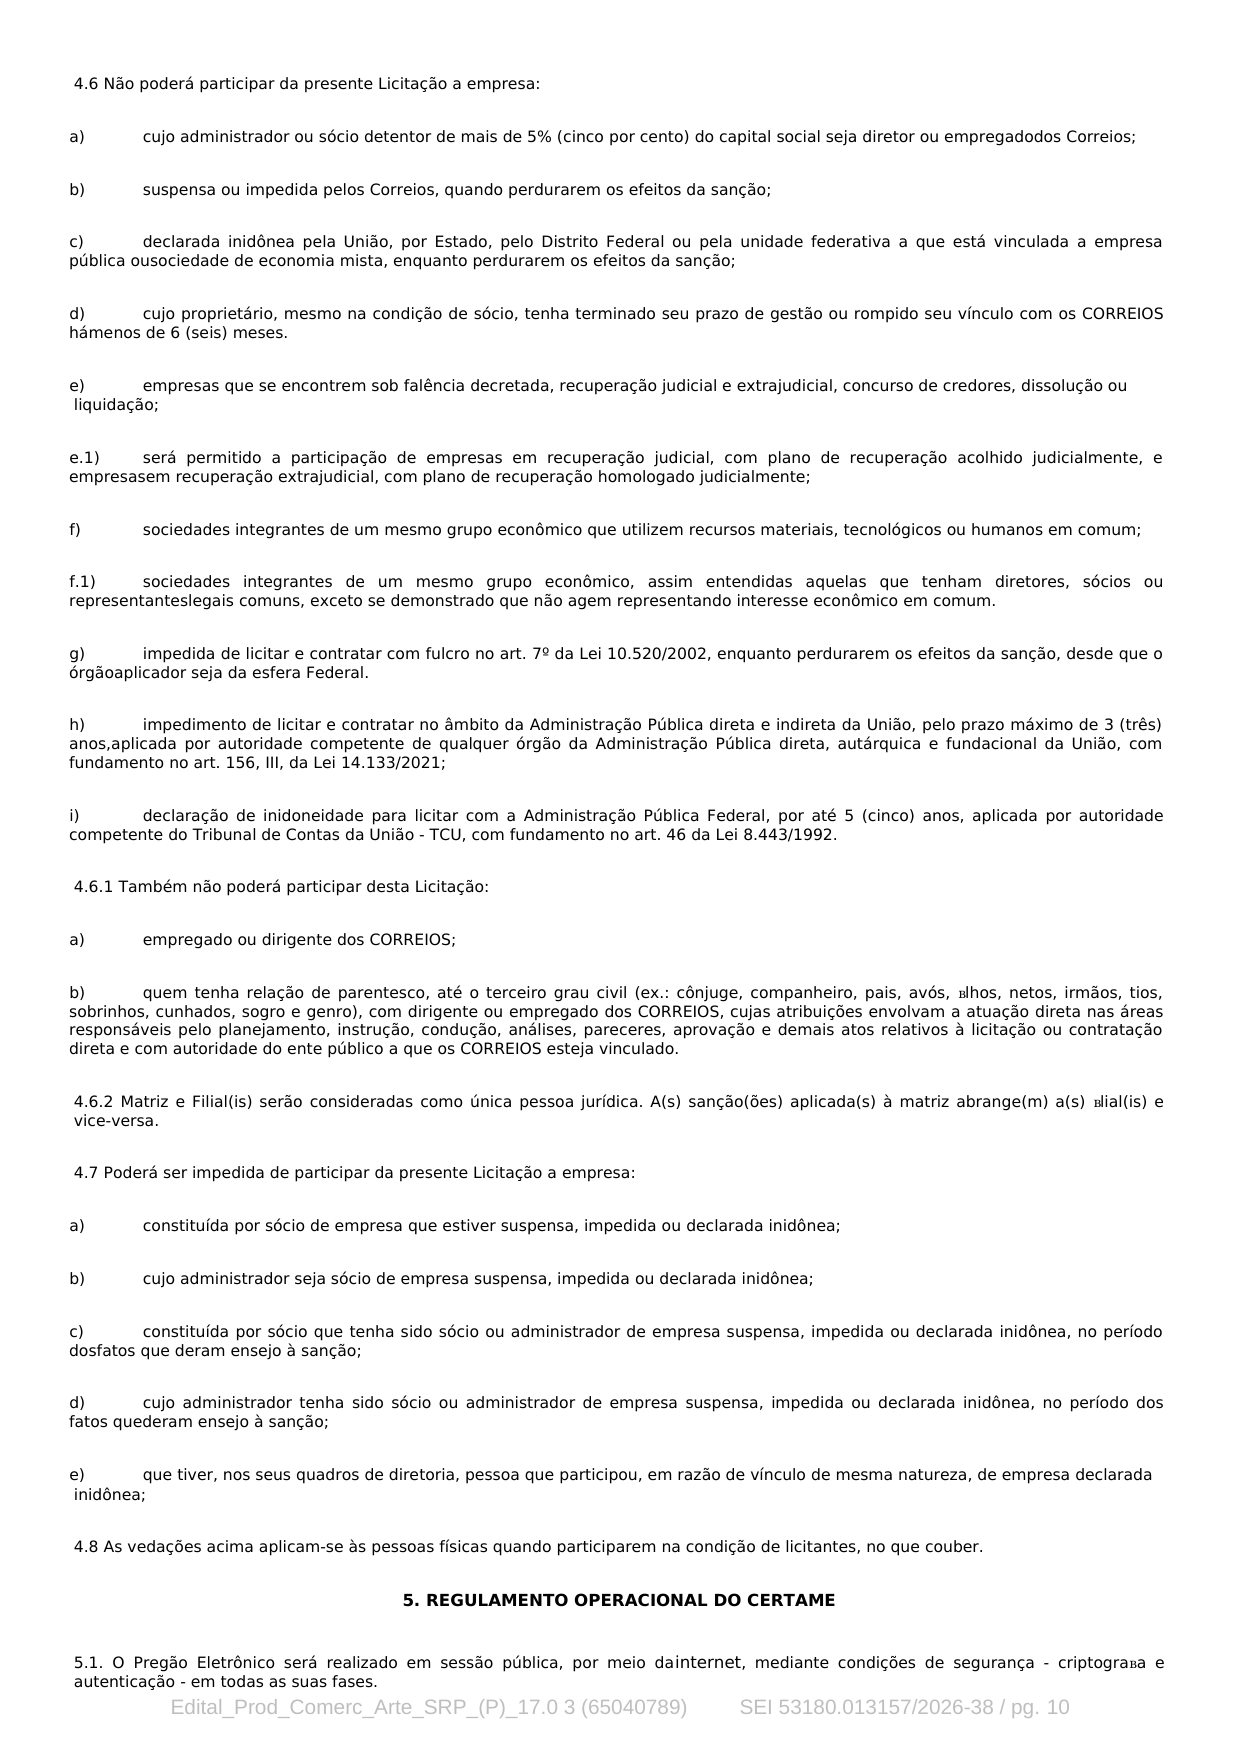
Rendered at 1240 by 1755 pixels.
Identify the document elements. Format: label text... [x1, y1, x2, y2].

text 4.6.1 Também não poderá participar desta Licitação: [74, 878, 1165, 896]
list cujo administrador tenha sido sócio ou administrador de empresa suspensa, impedida ou declarada inidônea, no período dos fatos quederam ensejo à sanção; [69, 1394, 1165, 1431]
text inidônea; [74, 1486, 1165, 1504]
list empregado ou dirigente dos CORREIOS; [69, 931, 1165, 949]
list impedimento de licitar e contratar no âmbito da Administração Pública direta e indireta da União, pelo prazo máximo de 3 (três) anos,aplicada por autoridade competente de qualquer órgão da Administração Pública direta, autárquica e fundacional da União, com fundamento no art. 156, III, da Lei 14.133/2021; [69, 716, 1165, 772]
subtitle 5. REGULAMENTO OPERACIONAL DO CERTAME [69, 1591, 1169, 1611]
list que tiver, nos seus quadros de diretoria, pessoa que participou, em razão de vínculo de mesma natureza, de empresa declarada [69, 1466, 1165, 1484]
list quem tenha relação de parentesco, até o terceiro grau civil (ex.: cônjuge, companheiro, pais, avós, lhos, netos, irmãos, tios, sobrinhos, cunhados, sogro e genro), com dirigente ou empregado dos CORREIOS, cujas atribuições envolvam a atuação direta nas áreas responsáveis pelo planejamento, instrução, condução, análises, pareceres, aprovação e demais atos relativos à licitação ou contratação direta e com autoridade do ente público a que os CORREIOS esteja vinculado. [69, 984, 1165, 1058]
list empresas que se encontrem sob falência decretada, recuperação judicial e extrajudicial, concurso de credores, dissolução ou [69, 377, 1165, 395]
list sociedades integrantes de um mesmo grupo econômico, assim entendidas aquelas que tenham diretores, sócios ou representanteslegais comuns, exceto se demonstrado que não agem representando interesse econômico em comum. [69, 573, 1165, 610]
list constituída por sócio que tenha sido sócio ou administrador de empresa suspensa, impedida ou declarada inidônea, no período dosfatos que deram ensejo à sanção; [69, 1323, 1165, 1360]
text 5.1. O Pregão Eletrônico será realizado em sessão pública, por meio dainternet, mediante condições de segurança - criptograa e autenticação - em todas as suas fases. [74, 1653, 1165, 1691]
list declarada inidônea pela União, por Estado, pelo Distrito Federal ou pela unidade federativa a que está vinculada a empresa pública ousociedade de economia mista, enquanto perdurarem os efeitos da sanção; [69, 233, 1165, 270]
list declaração de inidoneidade para licitar com a Administração Pública Federal, por até 5 (cinco) anos, aplicada por autoridade competente do Tribunal de Contas da União - TCU, com fundamento no art. 46 da Lei 8.443/1992. [69, 807, 1165, 844]
text 4.7 Poderá ser impedida de participar da presente Licitação a empresa: [74, 1164, 1165, 1183]
text 4.6.2 Matriz e Filial(is) serão consideradas como única pessoa jurídica. A(s) sanção(ões) aplicada(s) à matriz abrange(m) a(s) lial(is) e vice-versa. [74, 1093, 1165, 1130]
text liquidação; [74, 396, 1165, 414]
list cujo administrador seja sócio de empresa suspensa, impedida ou declarada inidônea; [69, 1270, 1165, 1288]
list sociedades integrantes de um mesmo grupo econômico que utilizem recursos materiais, tecnológicos ou humanos em comum; [69, 520, 1165, 539]
list suspensa ou impedida pelos Correios, quando perdurarem os efeitos da sanção; [69, 181, 1165, 199]
list será permitido a participação de empresas em recuperação judicial, com plano de recuperação acolhido judicialmente, e empresasem recuperação extrajudicial, com plano de recuperação homologado judicialmente; [69, 449, 1165, 486]
list cujo administrador ou sócio detentor de mais de 5% (cinco por cento) do capital social seja diretor ou empregadodos Correios; [69, 128, 1165, 146]
text 4.8 As vedações acima aplicam-se às pessoas físicas quando participarem na condição de licitantes, no que couber. [74, 1538, 1165, 1557]
text 4.6 Não poderá participar da presente Licitação a empresa: [74, 75, 1165, 93]
list constituída por sócio de empresa que estiver suspensa, impedida ou declarada inidônea; [69, 1217, 1165, 1236]
list cujo proprietário, mesmo na condição de sócio, tenha terminado seu prazo de gestão ou rompido seu vínculo com os CORREIOS hámenos de 6 (seis) meses. [69, 305, 1165, 342]
list impedida de licitar e contratar com fulcro no art. 7º da Lei 10.520/2002, enquanto perdurarem os efeitos da sanção, desde que o órgãoaplicador seja da esfera Federal. [69, 645, 1165, 682]
